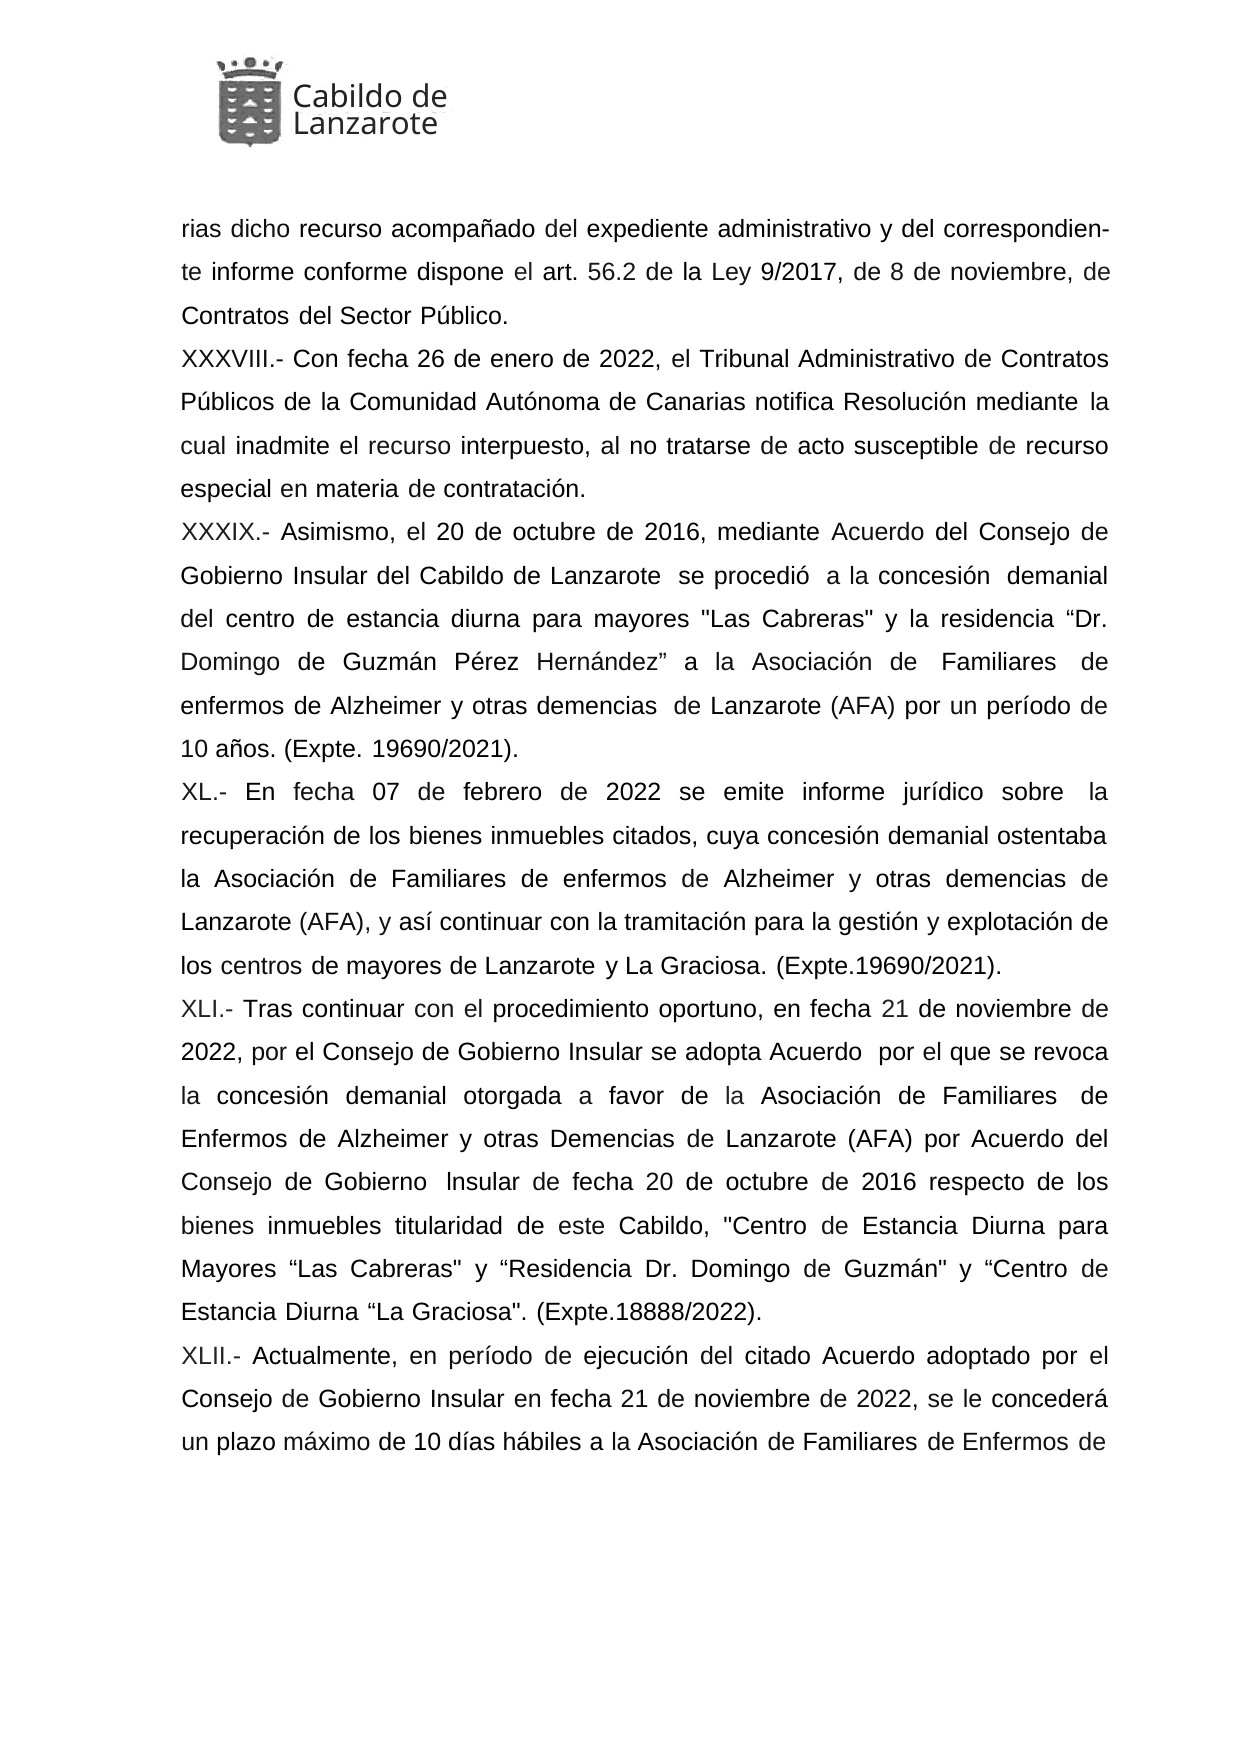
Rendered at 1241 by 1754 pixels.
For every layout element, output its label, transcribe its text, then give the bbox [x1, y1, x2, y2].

picture [215, 54, 457, 148]
text XL.- En fecha 07 de febrero de 2022 se emite informe jurídico sobre la recuperación de los bienes inmuebles citados, cuya concesión demanial ostentaba la Asociación de Familiares de enfermos de Alzheimer y otras demencias de Lanzarote (AFA), y así continuar con la tramitación para la gestión y explotación de los centros de mayores de Lanzarote y La Graciosa. (Expte.19690/2021). [180, 777, 1109, 979]
text XXXIX.- Asimismo, el 20 de octubre de 2016, mediante Acuerdo del Consejo de Gobierno Insular del Cabildo de Lanzarote se procedió a la concesión demanial del centro de estancia diurna para mayores "Las Cabreras" y la residencia “Dr. Domingo de Guzmán Pérez Hernández” a la Asociación de Familiares de enfermos de Alzheimer y otras demencias de Lanzarote (AFA) por un período de 10 años. (Expte. 19690/2021). [180, 517, 1109, 763]
text XXXVIII.- Con fecha 26 de enero de 2022, el Tribunal Administrativo de Contratos Públicos de la Comunidad Autónoma de Canarias notifica Resolución mediante la cual inadmite el recurso interpuesto, al no tratarse de acto susceptible de recurso especial en materia de contratación. [180, 344, 1109, 503]
text rias dicho recurso acompañado del expediente administrativo y del correspondien- te informe conforme dispone el art. 56.2 de la Ley 9/2017, de 8 de noviembre, de Contratos del Sector Público. [181, 214, 1111, 329]
text XLII.- Actualmente, en período de ejecución del citado Acuerdo adoptado por el Consejo de Gobierno Insular en fecha 21 de noviembre de 2022, se le concederá un plazo máximo de 10 días hábiles a la Asociación de Familiares de Enfermos de [181, 1341, 1109, 1456]
text XLI.- Tras continuar con el procedimiento oportuno, en fecha 21 de noviembre de 2022, por el Consejo de Gobierno Insular se adopta Acuerdo por el que se revoca la concesión demanial otorgada a favor de la Asociación de Familiares de Enfermos de Alzheimer y otras Demencias de Lanzarote (AFA) por Acuerdo del Consejo de Gobierno lnsular de fecha 20 de octubre de 2016 respecto de los bienes inmuebles titularidad de este Cabildo, "Centro de Estancia Diurna para Mayores “Las Cabreras" y “Residencia Dr. Domingo de Guzmán" y “Centro de Estancia Diurna “La Graciosa". (Expte.18888/2022). [181, 994, 1109, 1326]
